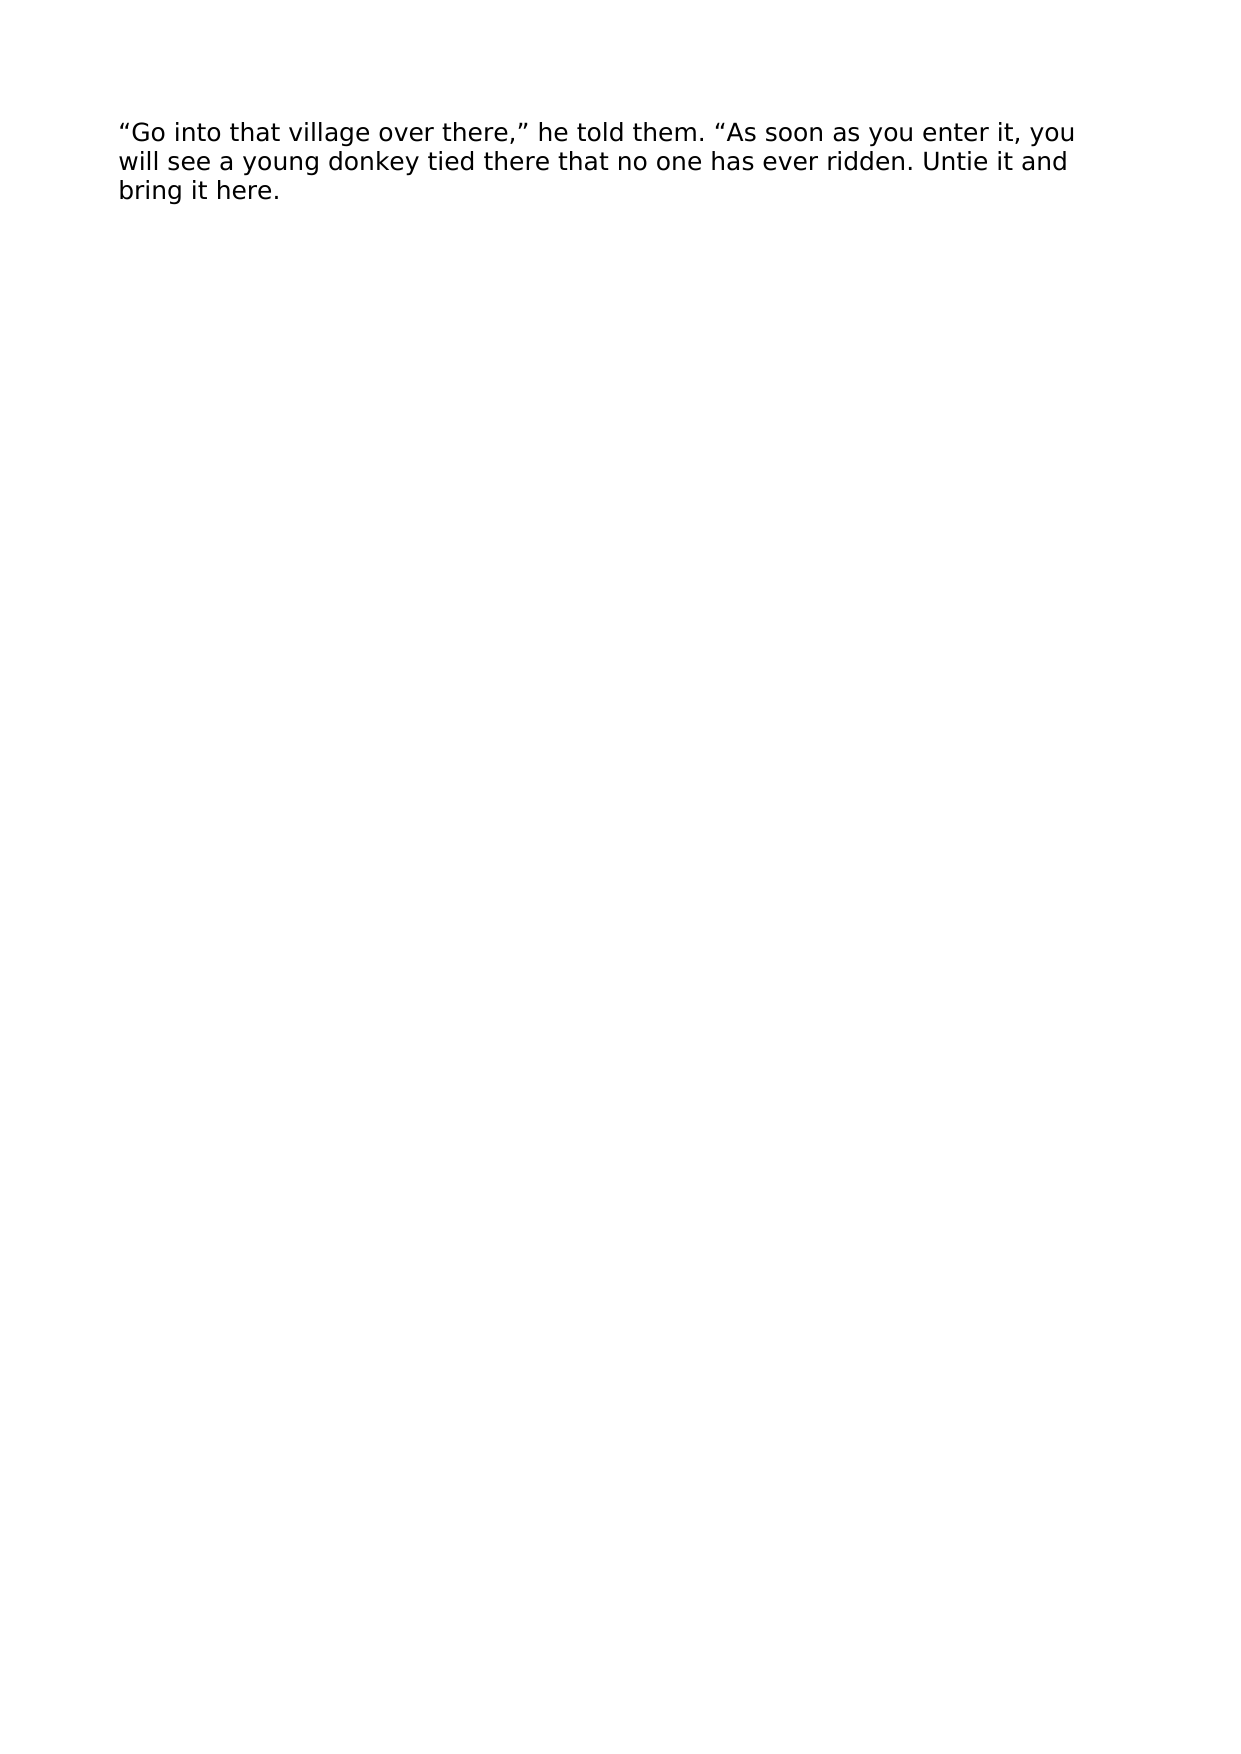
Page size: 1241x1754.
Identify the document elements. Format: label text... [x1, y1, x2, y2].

text “Go into that village over there,” he told them. “As soon as you enter it, you will see a young donkey tied there that no one has ever ridden. Untie it and bring it here. [118, 118, 1122, 206]
